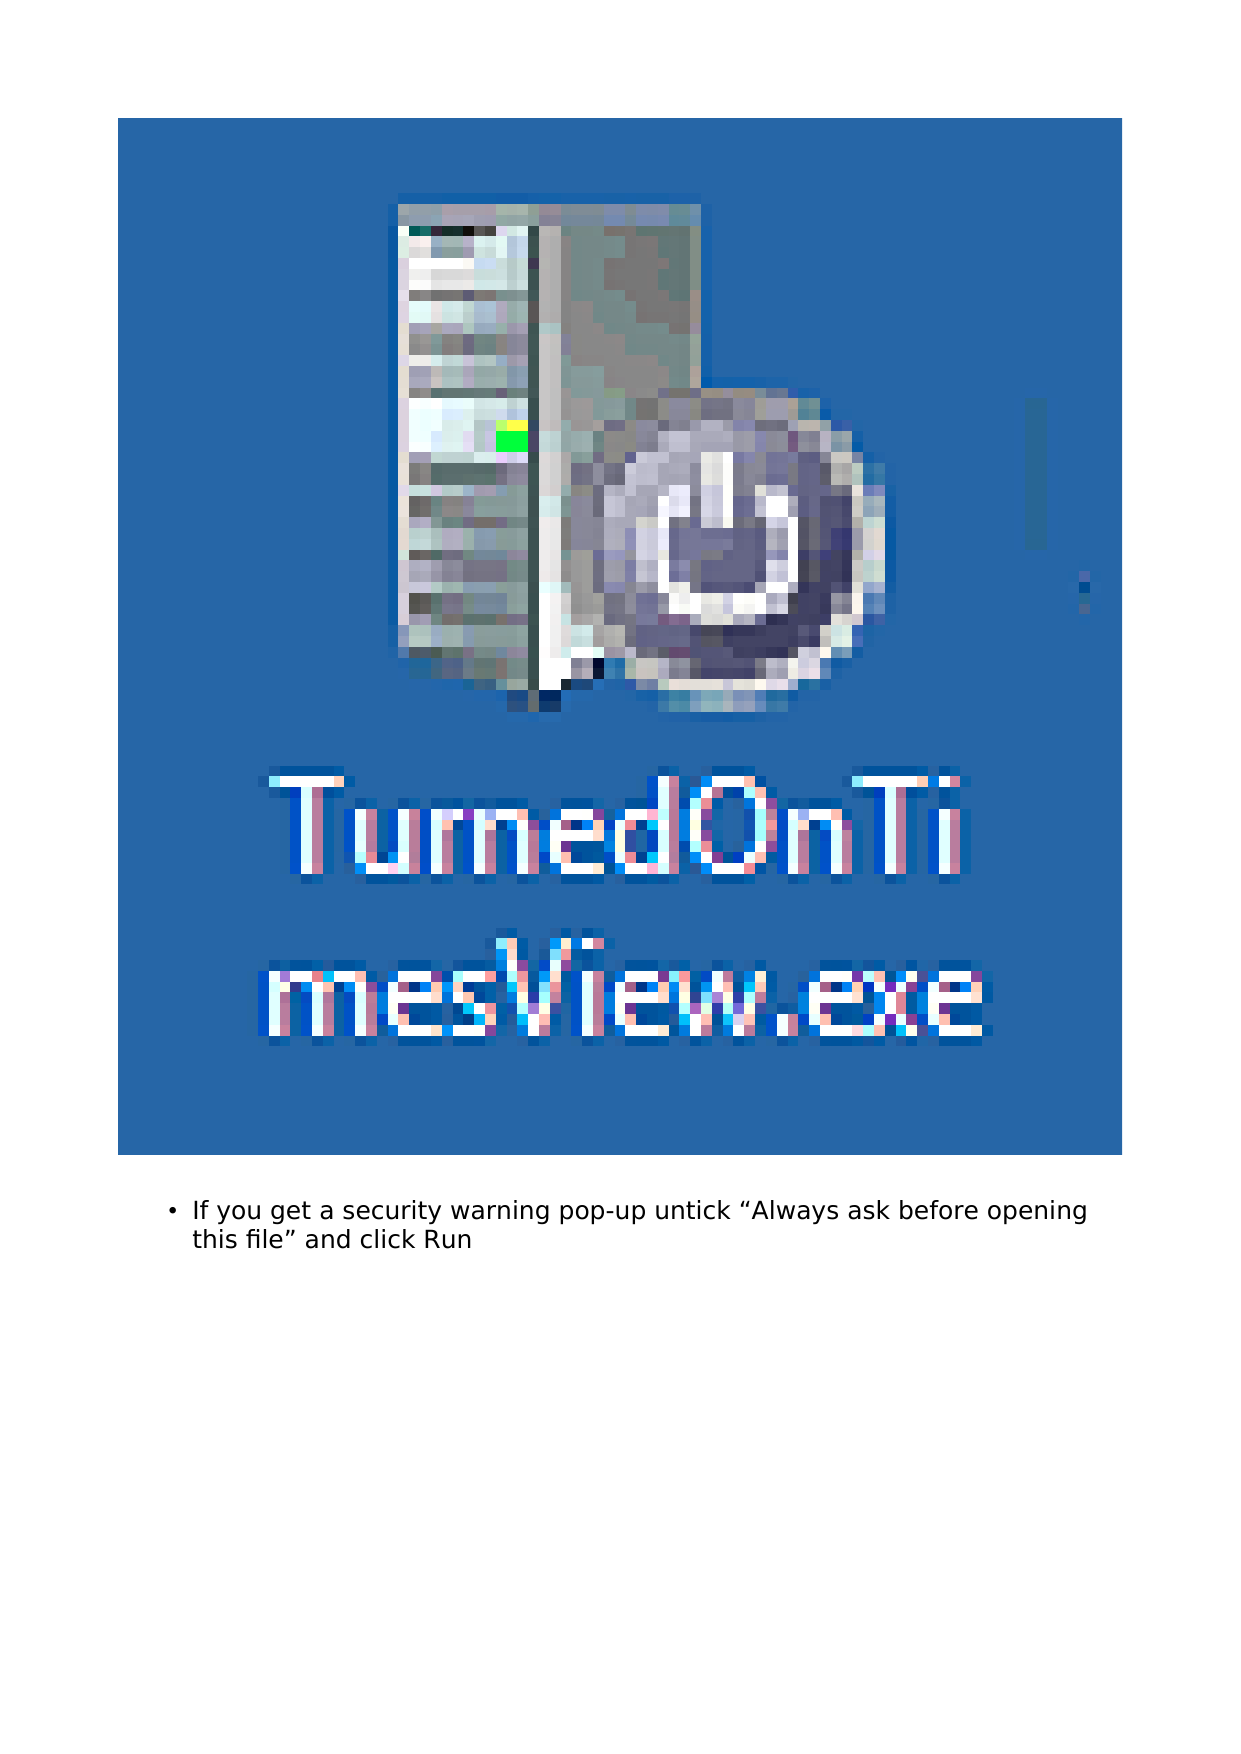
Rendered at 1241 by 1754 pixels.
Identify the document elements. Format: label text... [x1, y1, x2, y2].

picture [118, 118, 1123, 1155]
list If you get a security warning pop-up untick “Always ask before opening this file” and click Run [177, 1196, 1122, 1255]
